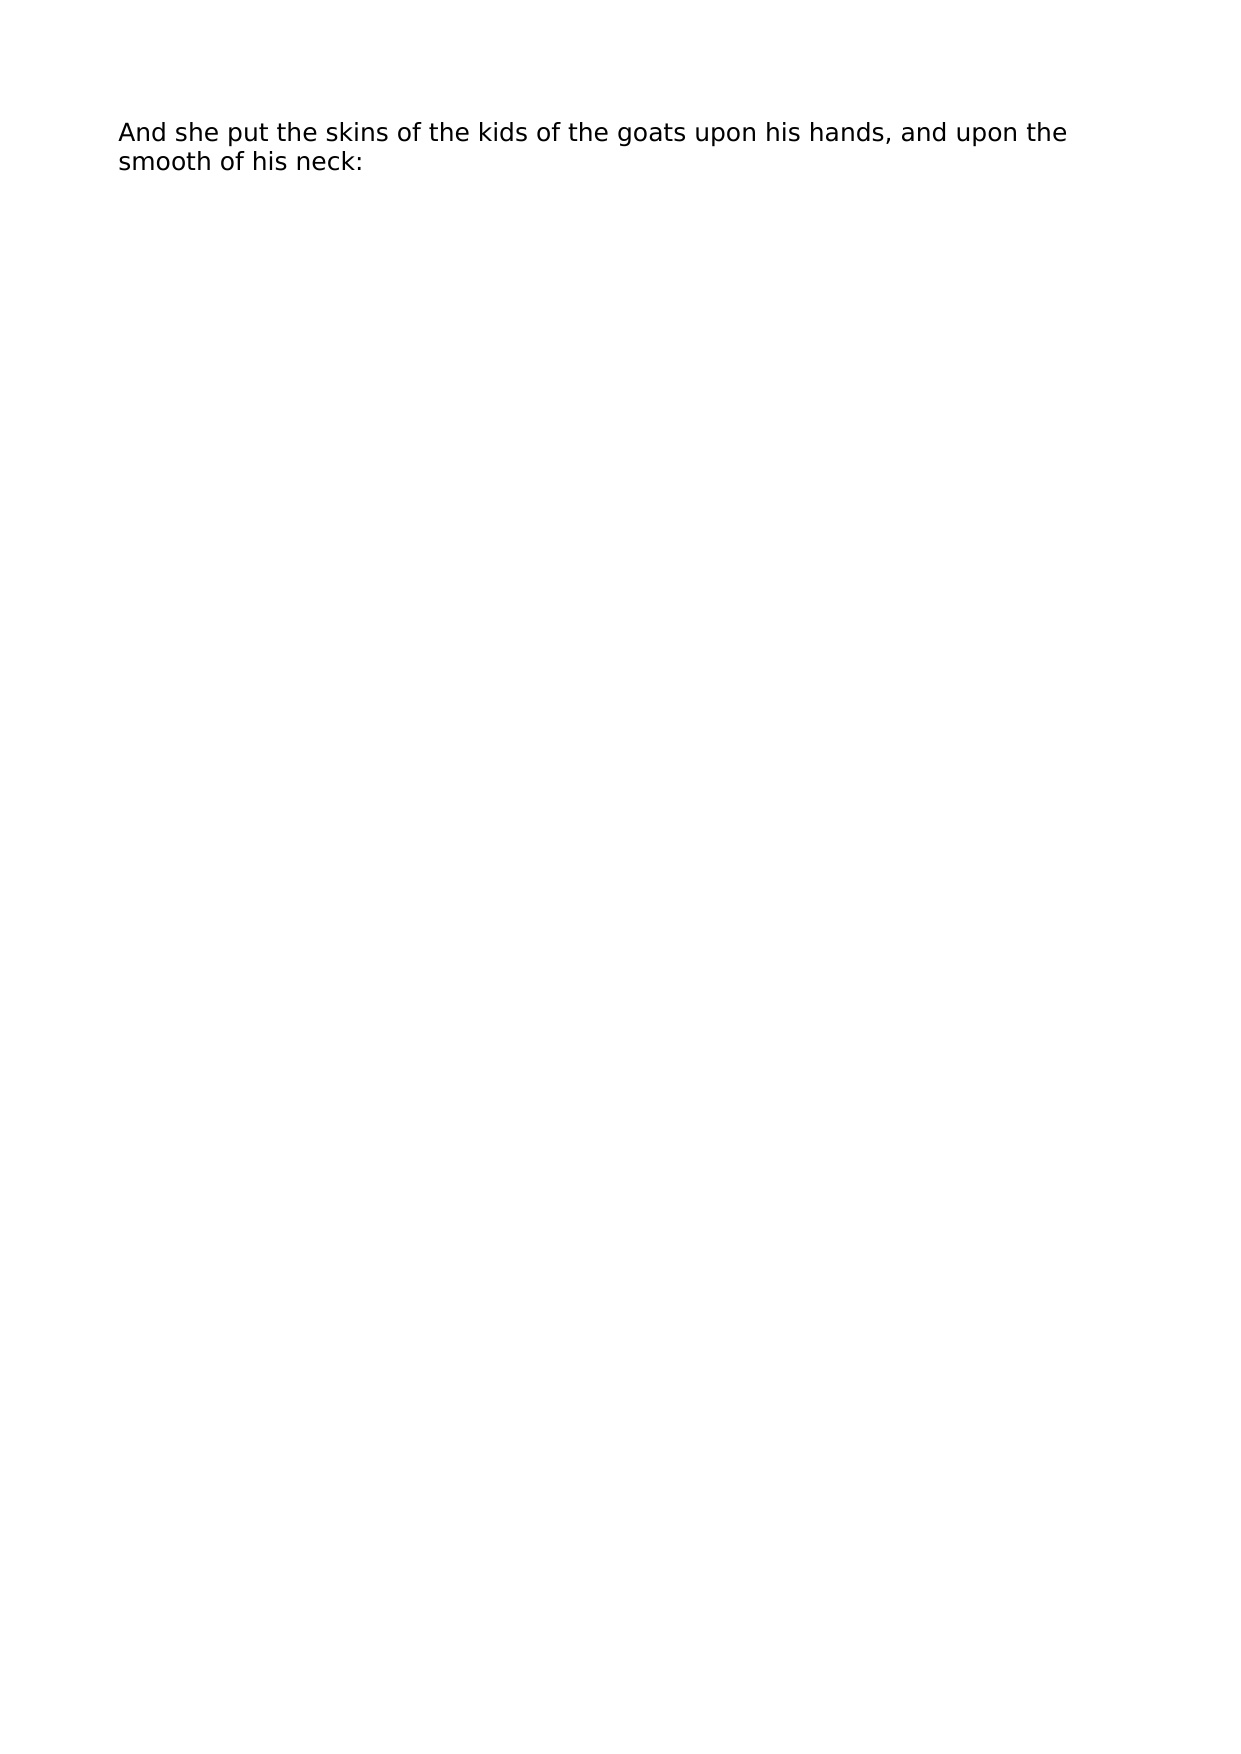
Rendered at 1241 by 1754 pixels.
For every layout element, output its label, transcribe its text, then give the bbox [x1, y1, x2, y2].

text And she put the skins of the kids of the goats upon his hands, and upon the smooth of his neck: [118, 118, 1122, 176]
